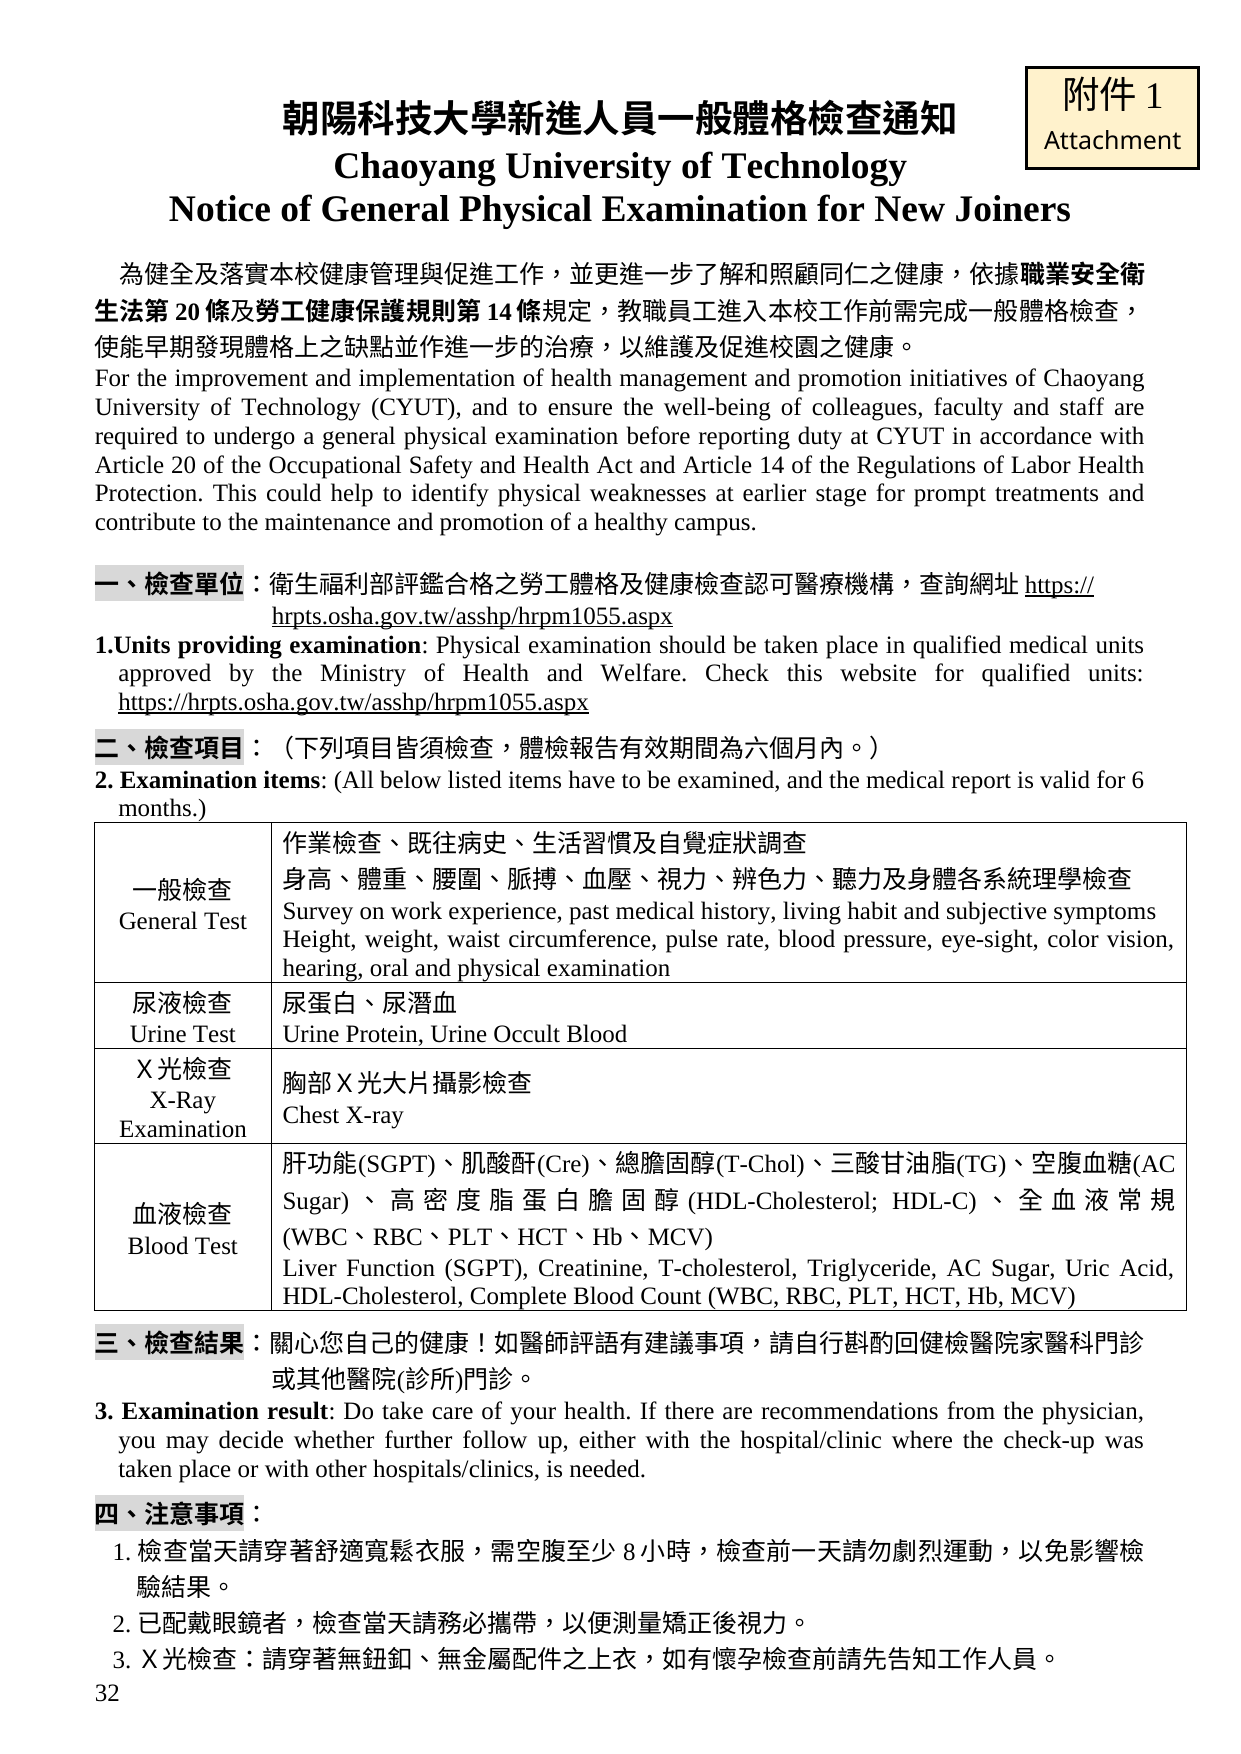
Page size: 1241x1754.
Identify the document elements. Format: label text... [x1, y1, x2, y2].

text 二、檢查項目：（下列項目皆須檢查，體檢報告有效期間為六個月內。） [94, 728, 1146, 765]
table_cell 血液檢查 Blood Test [95, 1144, 271, 1310]
text 2. 已配戴眼鏡者，檢查當天請務必攜帶，以便測量矯正後視力。 [112, 1604, 1146, 1640]
text 3. Ｘ光檢查：請穿著無鈕釦、無金屬配件之上衣，如有懷孕檢查前請先告知工作人員。 [112, 1640, 1146, 1676]
table_cell 尿蛋白、尿潛血 Urine Protein, Urine Occult Blood [272, 983, 1186, 1048]
table_cell 胸部Ｘ光大片攝影檢查 Chest X-ray [272, 1049, 1186, 1143]
text 附件1 [1042, 75, 1184, 116]
text Attachment 1 [1042, 116, 1184, 161]
text 三、檢查結果：關心您自己的健康！如醫師評語有建議事項，請自行斟酌回健檢醫院家醫科門診或其他醫院(診所)門診。 [94, 1324, 1146, 1396]
text Chaoyang University of Technology [94, 143, 1146, 187]
text 1.Units providing examination: Physical examination should be taken place in qualified medical units approved by the Ministry of Health and Welfare. Check this website for qualified units: https://hrpts.osha.gov.tw/asshp/hrpm1055.aspx [94, 630, 1146, 716]
text 1. 檢查當天請穿著舒適寬鬆衣服，需空腹至少8小時，檢查前一天請勿劇烈運動，以免影響檢驗結果。 [112, 1531, 1146, 1604]
text Notice of General Physical Examination for New Joiners [94, 187, 1146, 230]
text 3. Examination result: Do take care of your health. If there are recommendations from the physician, you may decide whether further follow up, either with the hospital/clinic where the check-up was taken place or with other hospitals/clinics, is needed. [94, 1396, 1146, 1482]
table_header 一般檢查 General Test [95, 823, 271, 982]
text 為健全及落實本校健康管理與促進工作，並更進一步了解和照顧同仁之健康，依據職業安全衛生法第20條及勞工健康保護規則第14條規定，教職員工進入本校工作前需完成一般體格檢查，使能早期發現體格上之缺點並作進一步的治療，以維護及促進校園之健康。 [94, 255, 1146, 363]
text 四、注意事項： [94, 1495, 1146, 1531]
table_header 作業檢查、既往病史、生活習慣及自覺症狀調查 身高、體重、腰圍、脈搏、血壓、視力、辨色力、聽力及身體各系統理學檢查 Survey on work experience, past medical history, living habit and subjective symptoms Height, weight, waist circumference, pulse rate, blood pressure, eye-sight, color vision, hearing, oral and physical examination [272, 823, 1186, 982]
text 2. Examination items: (All below listed items have to be examined, and the medical report is valid for 6 months.) [94, 765, 1146, 822]
text 一、檢查單位：衛生福利部評鑑合格之勞工體格及健康檢查認可醫療機構，查詢網址https://hrpts.osha.gov.tw/asshp/hrpm1055.aspx [94, 565, 1146, 630]
table_cell Ｘ光檢查 X-Ray Examination [95, 1049, 271, 1143]
text 朝陽科技大學新進人員一般體格檢查通知 [94, 89, 1025, 143]
table_cell 尿液檢查 Urine Test [95, 983, 271, 1048]
table_cell 肝功能(SGPT)、肌酸酐(Cre)、總膽固醇(T-Chol)、三酸甘油脂(TG)、空腹血糖(AC Sugar)、高密度脂蛋白膽固醇(HDL-Cholesterol; HDL-C)、全血液常規(WBC、RBC、PLT、HCT、Hb、MCV) Liver Function (SGPT), Creatinine, T-cholesterol, Triglyceride, AC Sugar, Uric Acid, HDL-Cholesterol, Complete Blood Count (WBC, RBC, PLT, HCT, Hb, MCV) [272, 1144, 1186, 1310]
text For the improvement and implementation of health management and promotion initiatives of Chaoyang University of Technology (CYUT), and to ensure the well-being of colleagues, faculty and staff are required to undergo a general physical examination before reporting duty at CYUT in accordance with Article 20 of the Occupational Safety and Health Act and Article 14 of the Regulations of Labor Health Protection. This could help to identify physical weaknesses at earlier stage for prompt treatments and contribute to the maintenance and promotion of a healthy campus. [94, 363, 1146, 536]
